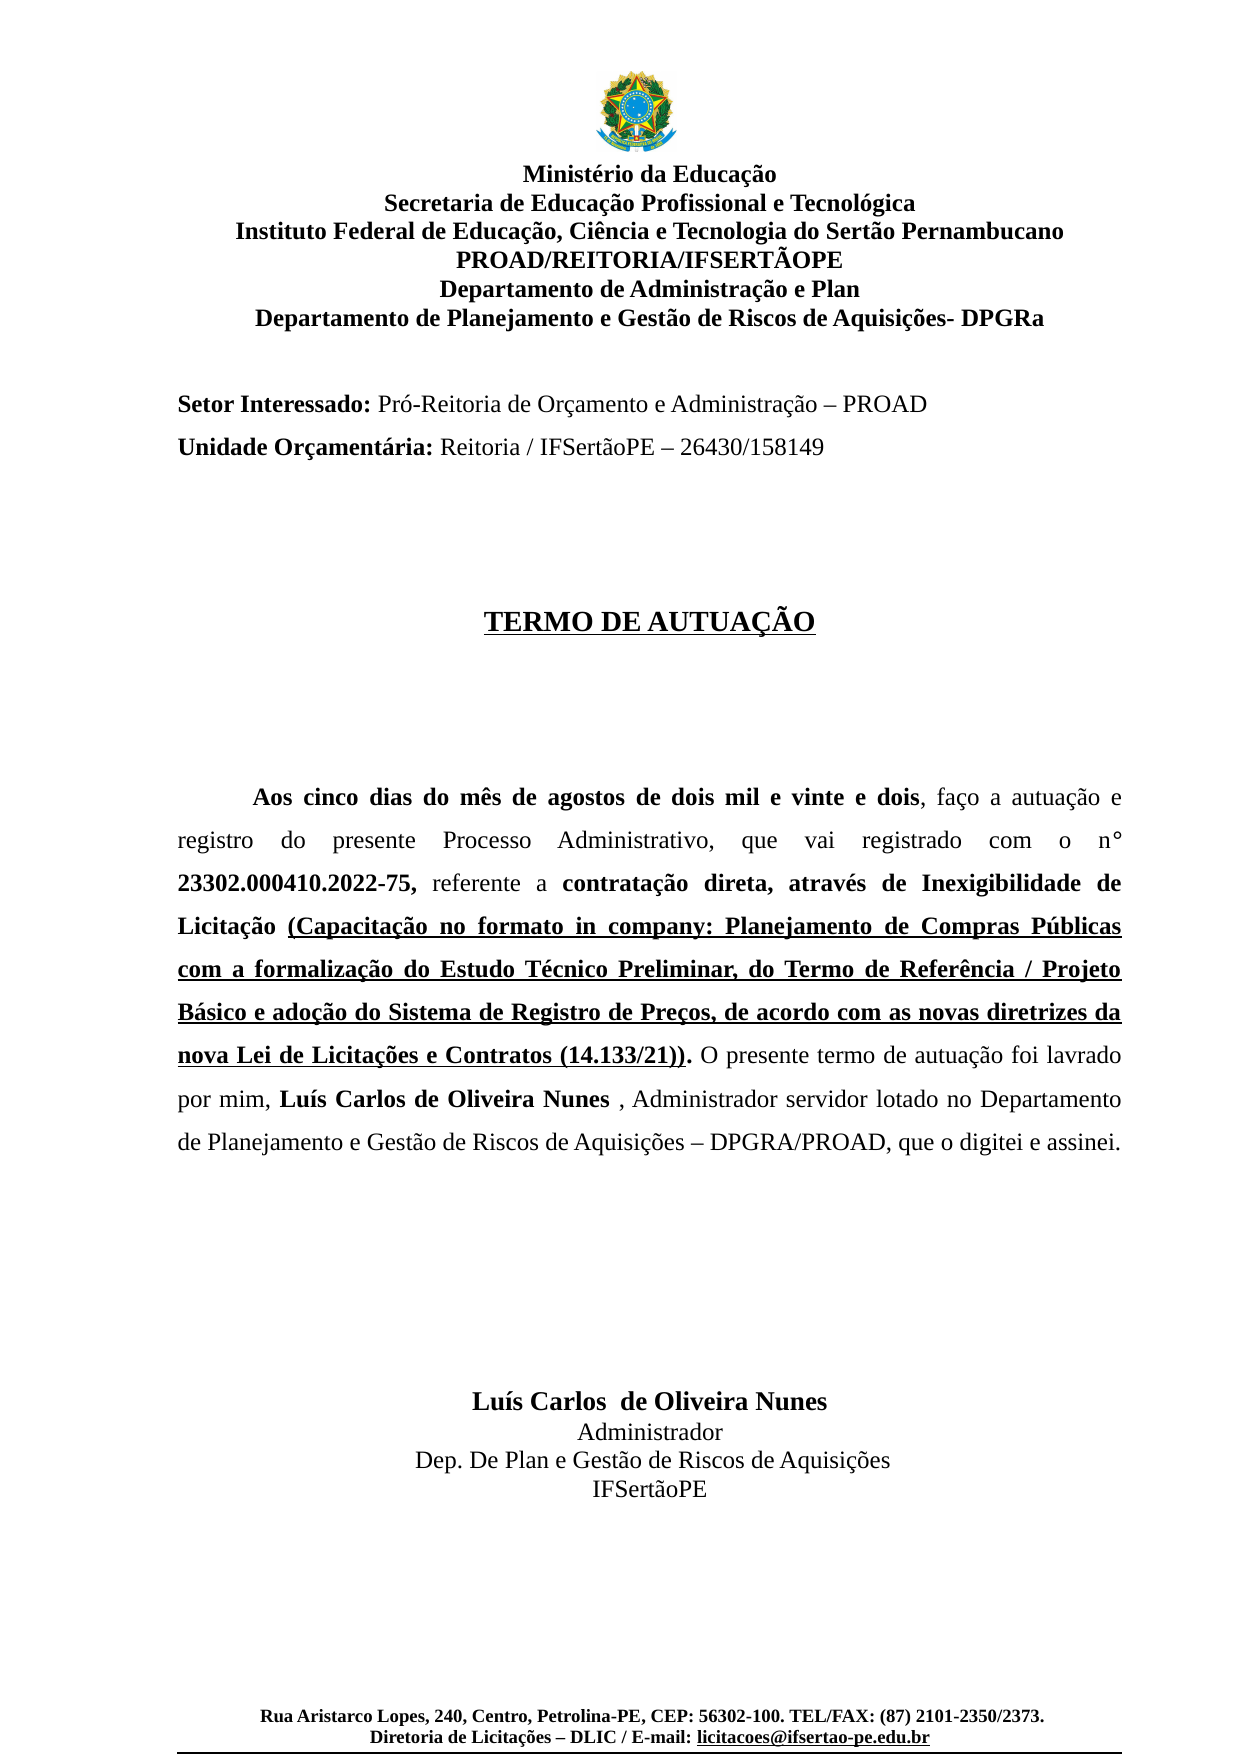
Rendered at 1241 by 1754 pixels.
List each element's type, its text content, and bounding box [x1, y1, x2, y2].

text Básico e adoção do Sistema de Registro de Preços, de acordo com as novas diretrizes da [177, 980, 1122, 1022]
text TERMO DE AUTUAÇÃO [177, 604, 1122, 638]
picture [596, 71, 677, 152]
text Administrador [177, 1417, 1122, 1445]
text Aos cinco dias do mês de agostos de dois mil e vinte e dois, faço a autuação e registro do presente Processo Administrativo, que vai registrado com o n° 23302.000410.2022-75, referente a contratação direta, através de Inexigibilidade de Licitação (Capacitação no formato in company: Planejamento de Compras Públicas com a formalização do Estudo Técnico Preliminar, do Termo de Referência / Projeto [177, 782, 1122, 979]
text nova Lei de Licitações e Contratos (14.133/21)). O presente termo de autuação foi lavrado por mim, Luís Carlos de Oliveira Nunes , Administrador servidor lotado no Departamento de Planejamento e Gestão de Riscos de Aquisições – DPGRA/PROAD, que o digitei e assinei. [177, 1023, 1122, 1156]
text Setor Interessado: Pró-Reitoria de Orçamento e Administração – PROAD [177, 389, 1122, 418]
text Luís Carlos de Oliveira Nunes [177, 1386, 1122, 1417]
text Dep. De Plan e Gestão de Riscos de Aquisições [177, 1445, 1122, 1474]
text Unidade Orçamentária: Reitoria / IFSertãoPE – 26430/158149 [177, 432, 1122, 461]
text IFSertãoPE [177, 1474, 1122, 1503]
